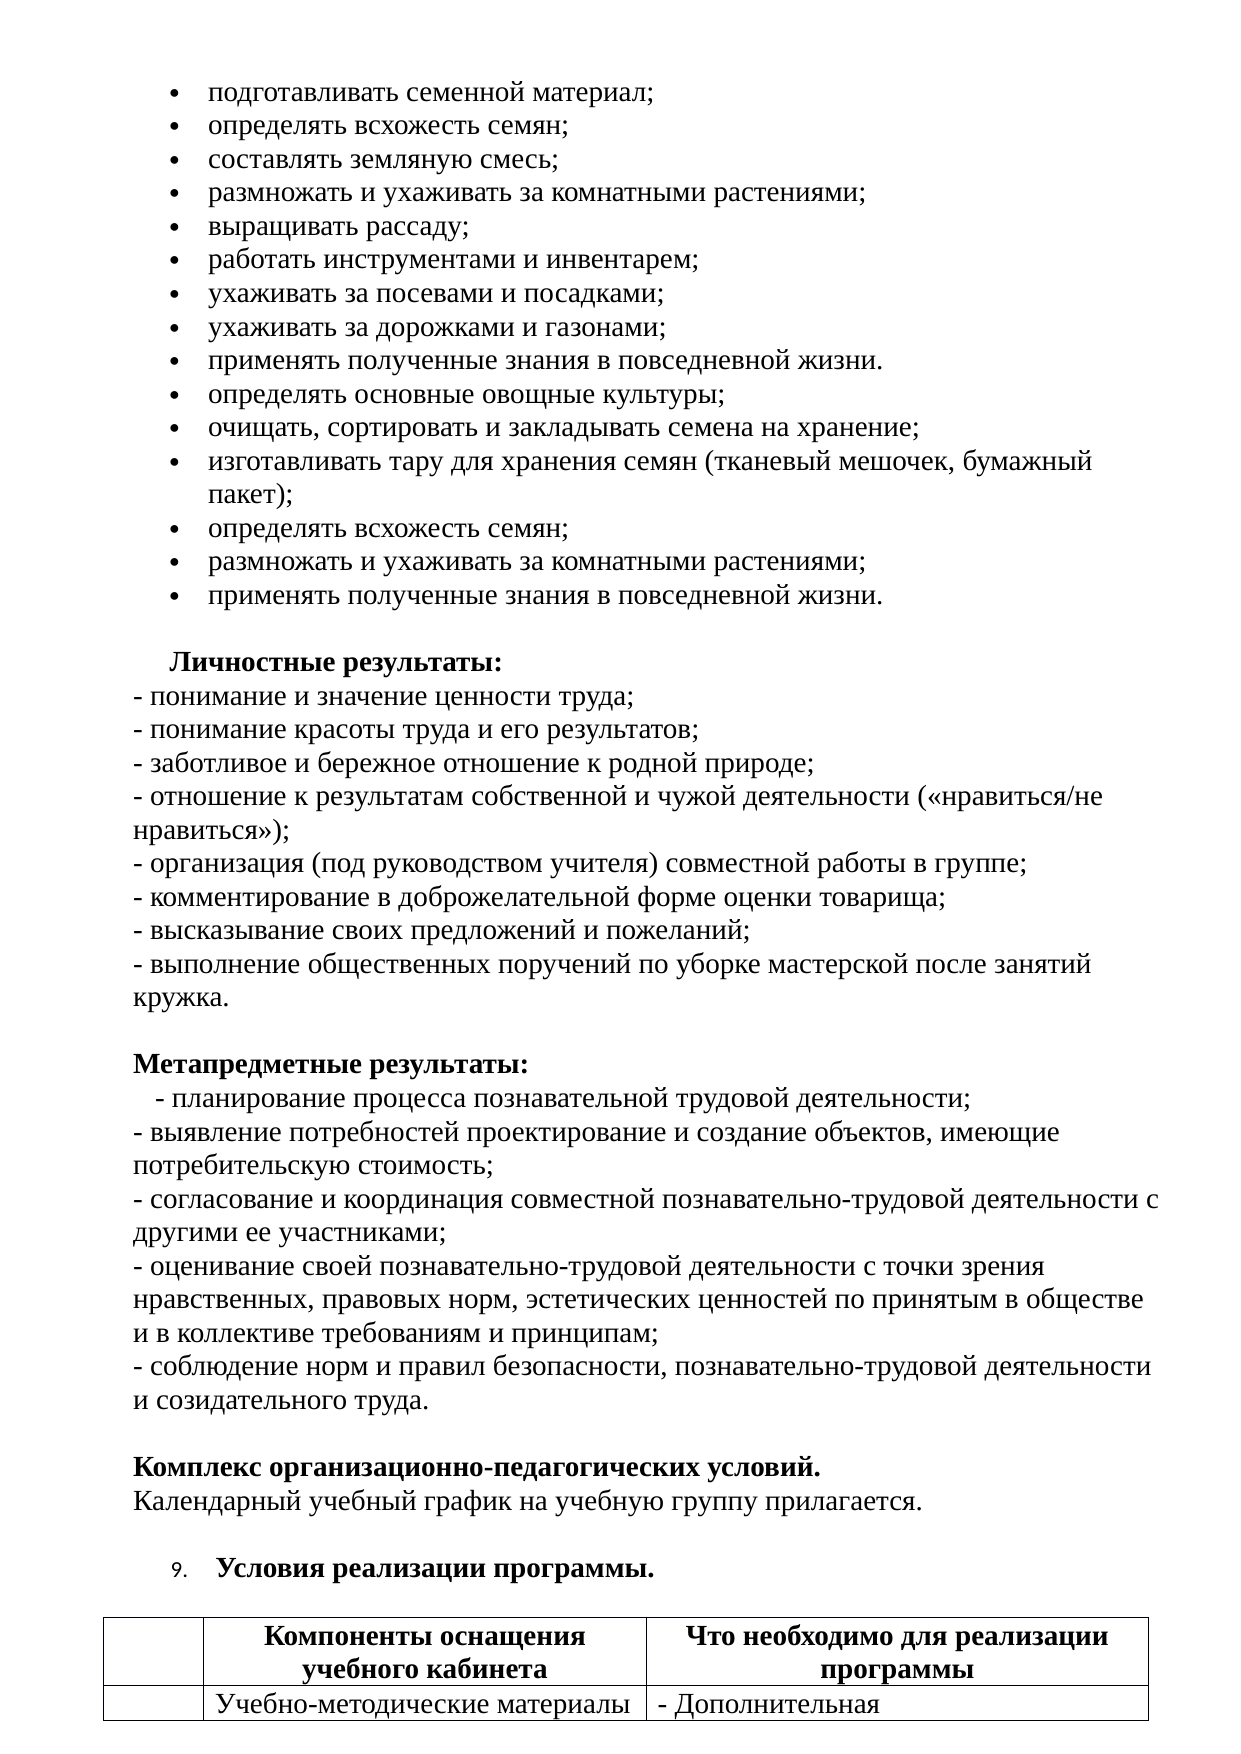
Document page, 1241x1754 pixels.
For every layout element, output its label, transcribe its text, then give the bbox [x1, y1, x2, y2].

text - высказывание своих предложений и пожеланий; [133, 912, 1167, 946]
table_cell - Дополнительная [647, 1686, 1148, 1719]
list размножать и ухаживать за комнатными растениями; [170, 174, 1167, 208]
text - выполнение общественных поручений по уборке мастерской после занятий кружка. [133, 946, 1167, 1013]
list изготавливать тару для хранения семян (тканевый мешочек, бумажный пакет); [170, 443, 1167, 510]
text - понимание красоты труда и его результатов; [133, 711, 1167, 745]
text - согласование и координация совместной познавательно-трудовой деятельности с другими ее участниками; [133, 1181, 1167, 1248]
list ухаживать за дорожками и газонами; [170, 309, 1167, 342]
table_header Компоненты оснащения учебного кабинета [204, 1618, 646, 1685]
list размножать и ухаживать за комнатными растениями; [170, 543, 1167, 577]
list определять основные овощные культуры; [170, 376, 1167, 409]
text Метапредметные результаты: [133, 1047, 1167, 1080]
list выращивать рассаду; [170, 208, 1167, 242]
list применять полученные знания в повседневной жизни. [170, 577, 1167, 611]
text - планирование процесса познавательной трудовой деятельности; [133, 1080, 1167, 1114]
text - комментирование в доброжелательной форме оценки товарища; [133, 879, 1167, 912]
text Календарный учебный график на учебную группу прилагается. [133, 1483, 1167, 1516]
table_header [104, 1618, 203, 1685]
text - соблюдение норм и правил безопасности, познавательно-трудовой деятельности и созидательного труда. [133, 1348, 1167, 1416]
list подготавливать семенной материал; [170, 74, 1167, 107]
list очищать, сортировать и закладывать семена на хранение; [170, 409, 1167, 443]
list применять полученные знания в повседневной жизни. [170, 342, 1167, 376]
list ухаживать за посевами и посадками; [170, 275, 1167, 309]
table_cell [104, 1686, 203, 1719]
table_cell Учебно-методические материалы [204, 1686, 646, 1719]
text - организация (под руководством учителя) совместной работы в группе; [133, 845, 1167, 879]
text - выявление потребностей проектирование и создание объектов, имеющие потребительскую стоимость; [133, 1114, 1167, 1181]
list определять всхожесть семян; [170, 107, 1167, 141]
list работать инструментами и инвентарем; [170, 242, 1167, 275]
text - отношение к результатам собственной и чужой деятельности («нравиться/не нравиться»); [133, 778, 1167, 845]
text - оценивание своей познавательно-трудовой деятельности с точки зрения нравственных, правовых норм, эстетических ценностей по принятым в обществе и в коллективе требованиям и принципам; [133, 1248, 1167, 1348]
text Комплекс организационно-педагогических условий. [133, 1449, 1167, 1483]
list составлять земляную смесь; [170, 141, 1167, 174]
table_header Что необходимо для реализации программы [647, 1618, 1148, 1685]
text - заботливое и бережное отношение к родной природе; [133, 745, 1167, 778]
list определять всхожесть семян; [170, 510, 1167, 543]
text - понимание и значение ценности труда; [133, 678, 1167, 711]
list Условия реализации программы. [170, 1550, 1167, 1583]
text Личностные результаты: [133, 644, 1167, 678]
